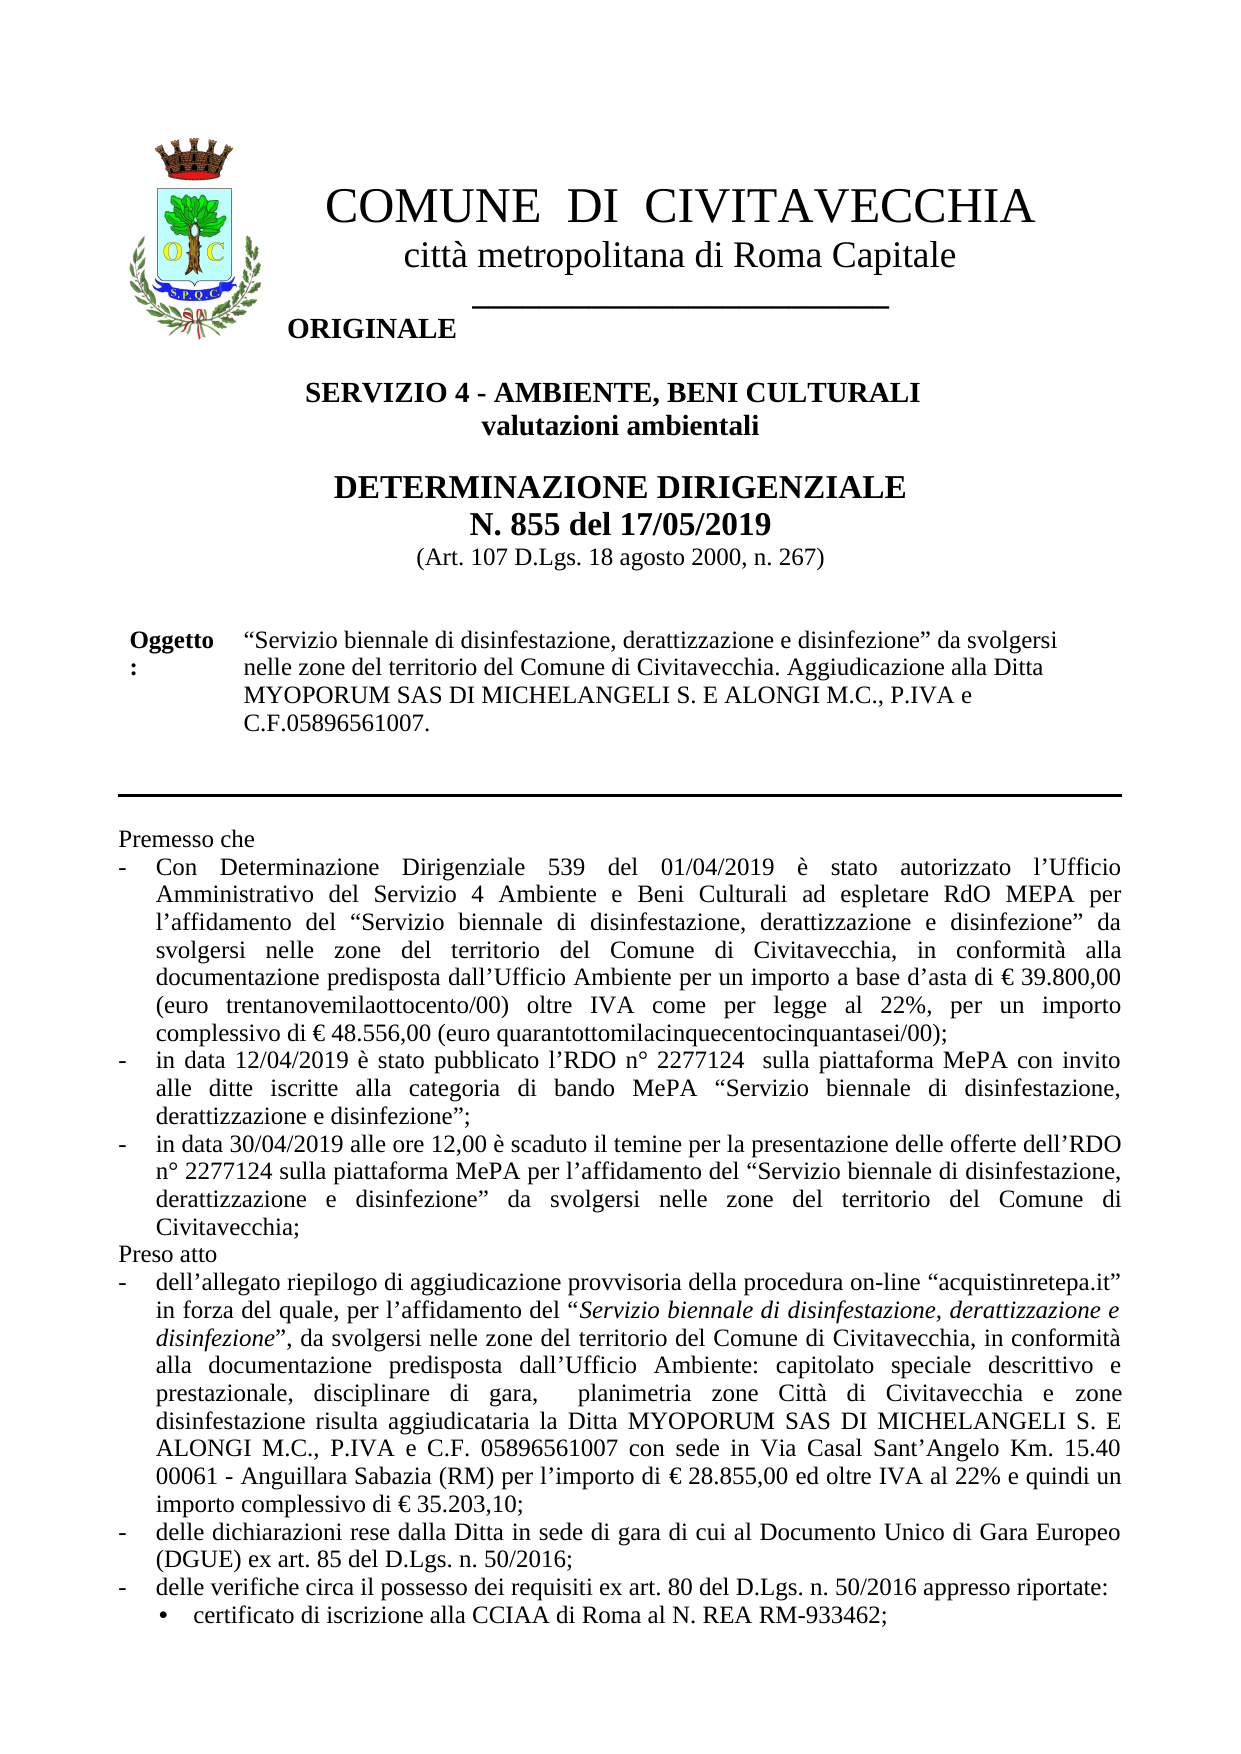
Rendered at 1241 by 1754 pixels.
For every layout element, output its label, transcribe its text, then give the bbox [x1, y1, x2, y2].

text Preso atto [118, 1241, 1122, 1268]
text DETERMINAZIONE DIRIGENZIALE [118, 469, 1122, 506]
list certificato di iscrizione alla CCIAA di Roma al N. REA RM-933462; [156, 1601, 1122, 1631]
picture [120, 120, 268, 346]
list dell’allegato riepilogo di aggiudicazione provvisoria della procedura on-line “acquistinretepa.it” in forza del quale, per l’affidamento del “Servizio biennale di disinfestazione, derattizzazione e disinfezione”, da svolgersi nelle zone del territorio del Comune di Civitavecchia, in conformità alla documentazione predisposta dall’Ufficio Ambiente: capitolato speciale descrittivo e prestazionale, disciplinare di gara, planimetria zone Città di Civitavecchia e zone disinfestazione risulta aggiudicataria la Ditta MYOPORUM SAS DI MICHELANGELI S. E ALONGI M.C., P.IVA e C.F. 05896561007 con sede in Via Casal Sant’Angelo Km. 15.40 00061 - Anguillara Sabazia (RM) per l’importo di € 28.855,00 ed oltre IVA al 22% e quindi un importo complessivo di € 35.203,10; [118, 1268, 1122, 1518]
table_header “Servizio biennale di disinfestazione, derattizzazione e disinfezione” da svolgersi nelle zone del territorio del Comune di Civitavecchia. Aggiudicazione alla Ditta MYOPORUM SAS DI MICHELANGELI S. E ALONGI M.C., P.IVA e C.F.05896561007. [232, 626, 1122, 737]
list Con Determinazione Dirigenziale 539 del 01/04/2019 è stato autorizzato l’Ufficio Amministrativo del Servizio 4 Ambiente e Beni Culturali ad espletare RdO MEPA per l’affidamento del “Servizio biennale di disinfestazione, derattizzazione e disinfezione” da svolgersi nelle zone del territorio del Comune di Civitavecchia, in conformità alla documentazione predisposta dall’Ufficio Ambiente per un importo a base d’asta di € 39.800,00 (euro trentanovemilaottocento/00) oltre IVA come per legge al 22%, per un importo complessivo di € 48.556,00 (euro quarantottomilacinquecentocinquantasei/00); [118, 853, 1122, 1047]
list in data 30/04/2019 alle ore 12,00 è scaduto il temine per la presentazione delle offerte dell’RDO n° 2277124 sulla piattaforma MePA per l’affidamento del “Servizio biennale di disinfestazione, derattizzazione e disinfezione” da svolgersi nelle zone del territorio del Comune di Civitavecchia; [118, 1130, 1122, 1241]
list in data 12/04/2019 è stato pubblicato l’RDO n° 2277124 sulla piattaforma MePA con invito alle ditte iscritte alla categoria di bando MePA “Servizio biennale di disinfestazione, derattizzazione e disinfezione”; [118, 1047, 1122, 1130]
text (Art. 107 D.Lgs. 18 agosto 2000, n. 267) [118, 543, 1122, 570]
table_header Oggetto: [118, 626, 232, 737]
text SERVIZIO 4 - AMBIENTE, BENI CULTURALI [118, 377, 1122, 409]
text Premesso che [118, 825, 1122, 853]
list delle dichiarazioni rese dalla Ditta in sede di gara di cui al Documento Unico di Gara Europeo (DGUE) ex art. 85 del D.Lgs. n. 50/2016; [118, 1518, 1122, 1573]
list delle verifiche circa il possesso dei requisiti ex art. 80 del D.Lgs. n. 50/2016 appresso riportate: [118, 1573, 1122, 1601]
text valutazioni ambientali [118, 409, 1122, 441]
text N. 855 del 17/05/2019 [118, 506, 1122, 543]
text ORIGINALE [269, 312, 1122, 344]
